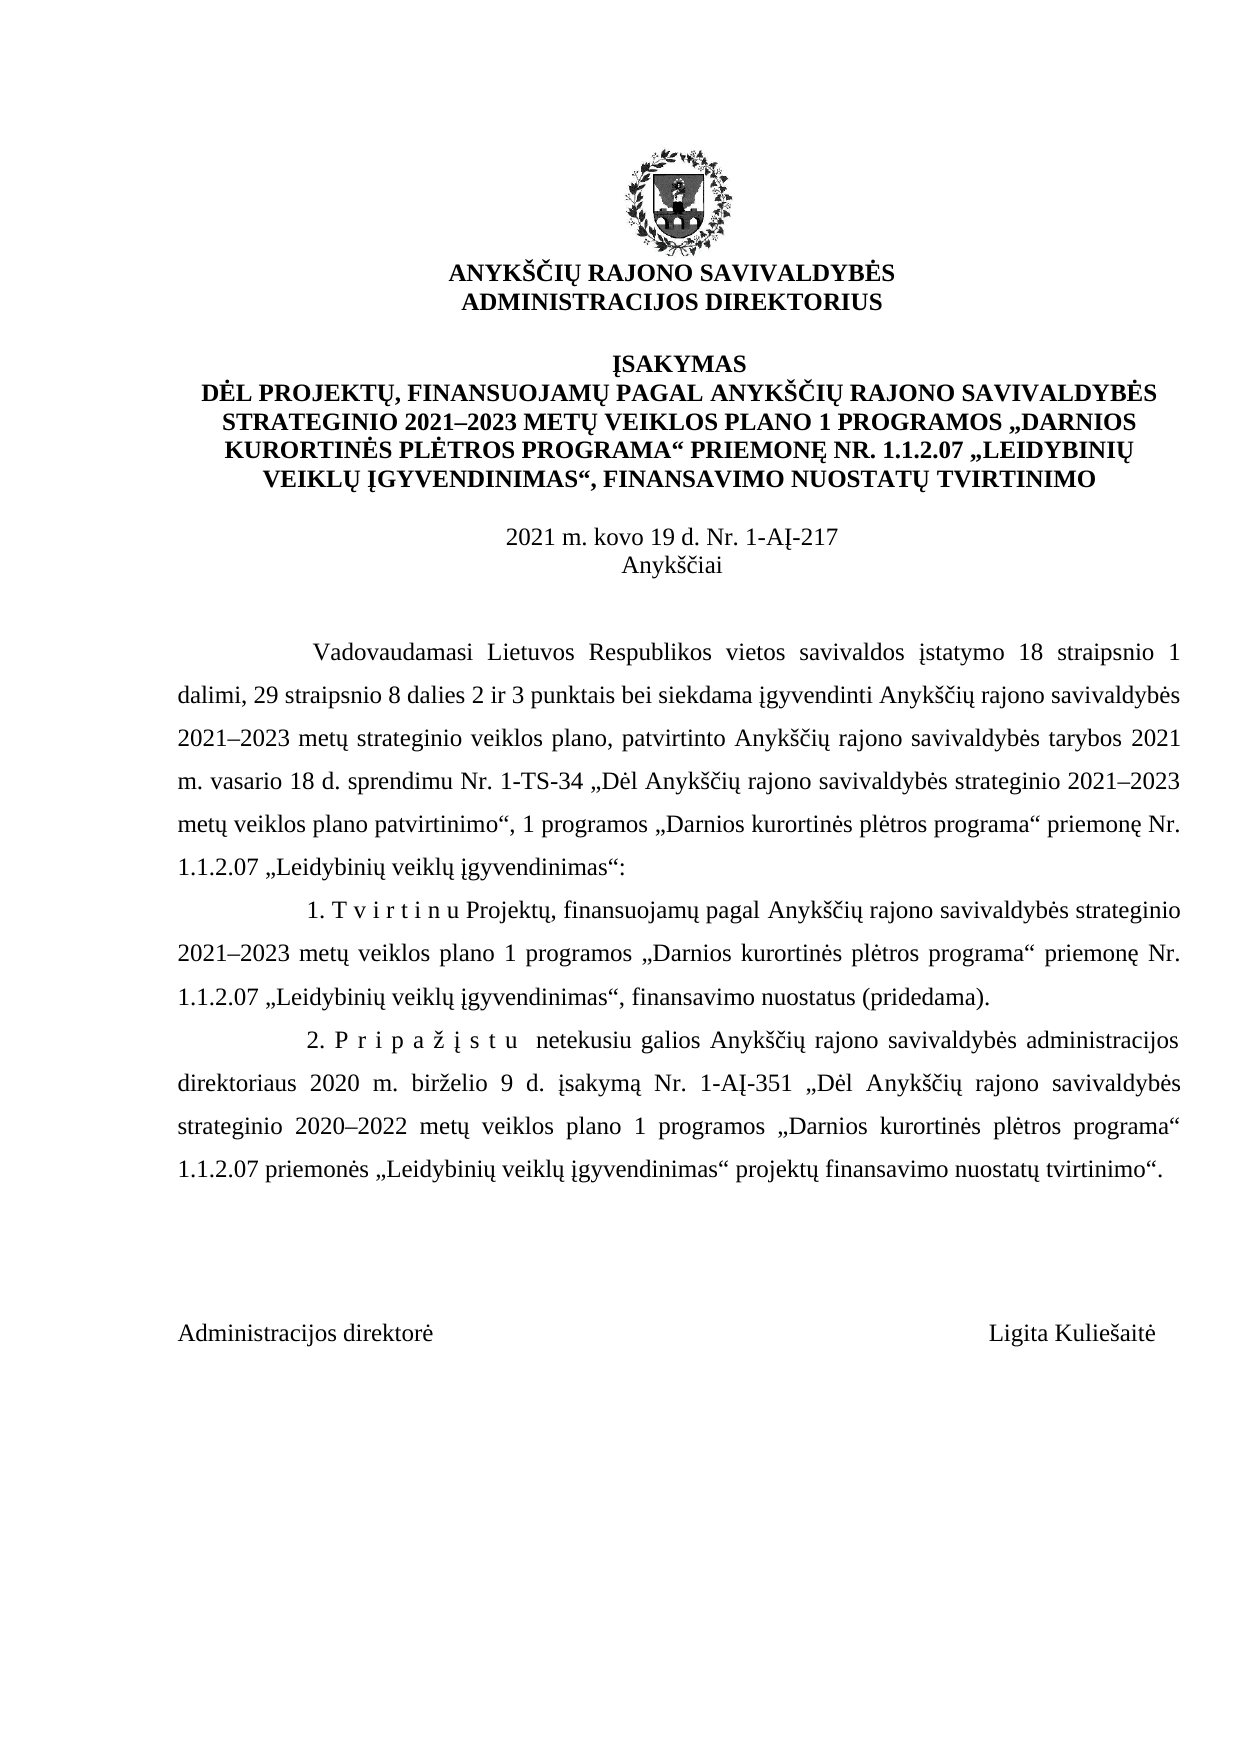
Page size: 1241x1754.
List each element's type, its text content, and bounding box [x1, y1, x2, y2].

text ANYKŠČIŲ RAJONO SAVIVALDYBĖS [177, 258, 1167, 287]
text ADMINISTRACIJOS DIREKTORIUS [177, 287, 1167, 316]
text Administracijos direktorė Ligita Kuliešaitė [177, 1318, 1167, 1346]
text 2. P r i p a ž į s t u netekusiu galios Anykščių rajono savivaldybės administracijos direktoriaus 2020 m. birželio 9 d. įsakymą Nr. 1-AĮ-351 „Dėl Anykščių rajono savivaldybės strateginio 2020–2022 metų veiklos plano 1 programos „Darnios kurortinės plėtros programa“ 1.1.2.07 priemonės „Leidybinių veiklų įgyvendinimas“ projektų finansavimo nuostatų tvirtinimo“. [177, 1025, 1181, 1183]
text 2021 m. kovo 19 d. Nr. 1-AĮ-217 [177, 522, 1167, 550]
text ĮSAKYMAS [177, 349, 1181, 378]
text Vadovaudamasi Lietuvos Respublikos vietos savivaldos įstatymo 18 straipsnio 1 dalimi, 29 straipsnio 8 dalies 2 ir 3 punktais bei siekdama įgyvendinti Anykščių rajono savivaldybės 2021–2023 metų strateginio veiklos plano, patvirtinto Anykščių rajono savivaldybės tarybos 2021 m. vasario 18 d. sprendimu Nr. 1-TS-34 „Dėl Anykščių rajono savivaldybės strateginio 2021–2023 metų veiklos plano patvirtinimo“, 1 programos „Darnios kurortinės plėtros programa“ priemonę Nr. 1.1.2.07 „Leidybinių veiklų įgyvendinimas“: [177, 637, 1181, 881]
text 1. T v i r t i n u Projektų, finansuojamų pagal Anykščių rajono savivaldybės strateginio 2021–2023 metų veiklos plano 1 programos „Darnios kurortinės plėtros programa“ priemonę Nr. 1.1.2.07 „Leidybinių veiklų įgyvendinimas“, finansavimo nuostatus (pridedama). [177, 895, 1181, 1010]
text Anykščiai [177, 550, 1167, 579]
text dĖL PROJEKTŲ, FINANSUOJAMŲ PAGAL ANYKŠČIŲ RAJONO SAVIVALDYBĖS STRATEGINIO 2021–2023 METŲ VEIKLOS PLANO 1 PROGRAMOS „DARNIOS KURORTINĖS PLĖTROS PROGRAMA“ PRIEMONĘ NR. 1.1.2.07 „LEIDYBINIŲ VEIKLŲ ĮGYVENDINIMAS“, FINANSAVIMO NUOSTATŲ TVIRTINIMO [177, 378, 1181, 493]
